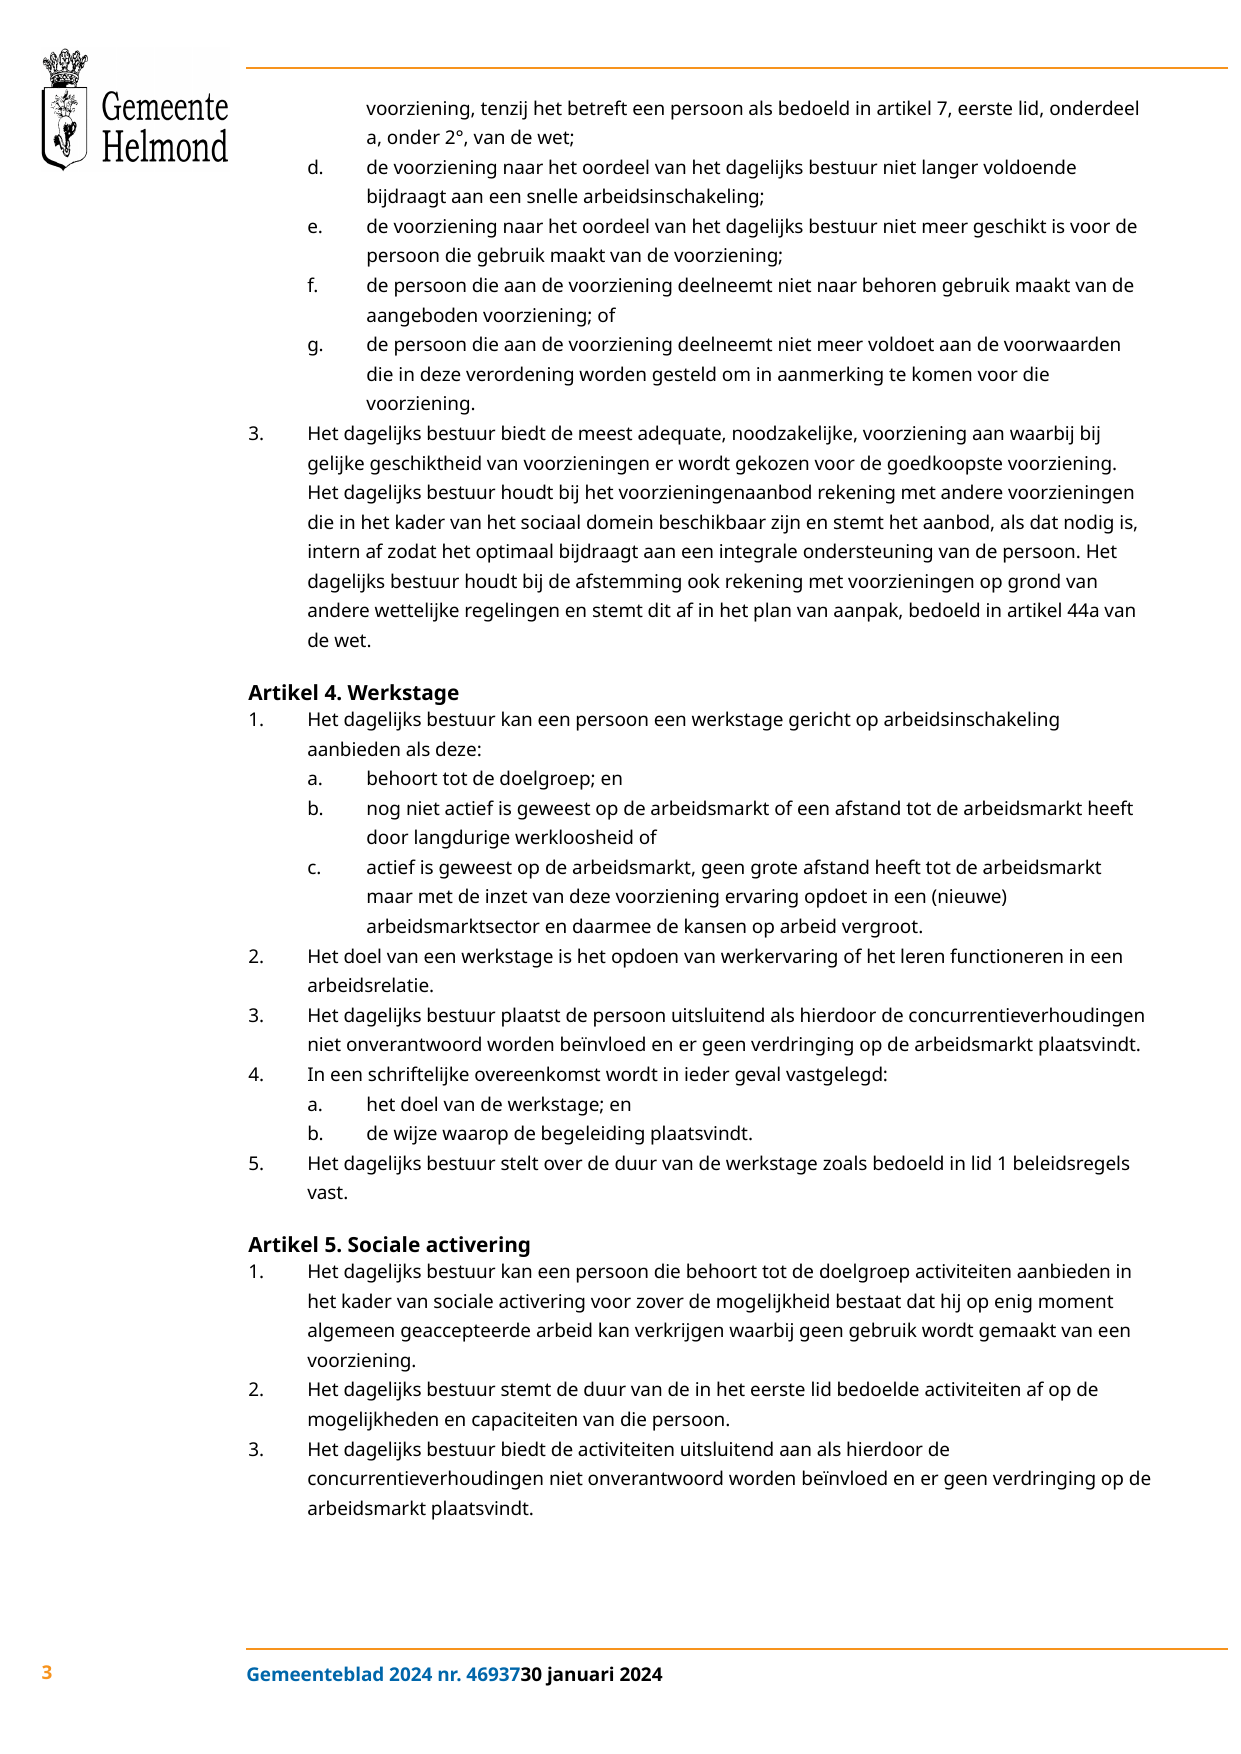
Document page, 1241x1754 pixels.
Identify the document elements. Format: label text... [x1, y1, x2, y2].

list Het dagelijks bestuur biedt de meest adequate, noodzakelijke, voorziening aan waarbij bij gelijke geschiktheid van voorzieningen er wordt gekozen voor de goedkoopste voorziening. Het dagelijks bestuur houdt bij het voorzieningenaanbod rekening met andere voorzieningen die in het kader van het sociaal domein beschikbaar zijn en stemt het aanbod, als dat nodig is, intern af zodat het optimaal bijdraagt aan een integrale ondersteuning van de persoon. Het dagelijks bestuur houdt bij de afstemming ook rekening met voorzieningen op grond van andere wettelijke regelingen en stemt dit af in het plan van aanpak, bedoeld in artikel 44a van de wet. [248, 420, 1152, 653]
list Het dagelijks bestuur biedt de activiteiten uitsluitend aan als hierdoor de concurrentieverhoudingen niet onverantwoord worden beïnvloed en er geen verdringing op de arbeidsmarkt plaatsvindt. [248, 1436, 1152, 1521]
list Het dagelijks bestuur kan een persoon een werkstage gericht op arbeidsinschakeling aanbieden als deze: [248, 706, 1152, 761]
list Het dagelijks bestuur kan een persoon die behoort tot de doelgroep activiteiten aanbieden in het kader van sociale activering voor zover de mogelijkheid bestaat dat hij op enig moment algemeen geaccepteerde arbeid kan verkrijgen waarbij geen gebruik wordt gemaakt van een voorziening. [248, 1258, 1152, 1373]
picture [41, 47, 231, 172]
list voorziening, tenzij het betreft een persoon als bedoeld in artikel 7, eerste lid, onderdeel a, onder 2°, van de wet; [307, 95, 1152, 150]
list nog niet actief is geweest op de arbeidsmarkt of een afstand tot de arbeidsmarkt heeft door langdurige werkloosheid of [307, 795, 1152, 850]
list behoort tot de doelgroep; en [307, 765, 1152, 791]
list de persoon die aan de voorziening deelneemt niet naar behoren gebruik maakt van de aangeboden voorziening; of [307, 272, 1152, 328]
list het doel van de werkstage; en [307, 1091, 1152, 1116]
list Het dagelijks bestuur stemt de duur van de in het eerste lid bedoelde activiteiten af op de mogelijkheden en capaciteiten van die persoon. [248, 1377, 1152, 1432]
list de persoon die aan de voorziening deelneemt niet meer voldoet aan de voorwaarden die in deze verordening worden gesteld om in aanmerking te komen voor die voorziening. [307, 331, 1152, 416]
list Het dagelijks bestuur plaatst de persoon uitsluitend als hierdoor de concurrentieverhoudingen niet onverantwoord worden beïnvloed en er geen verdringing op de arbeidsmarkt plaatsvindt. [248, 1002, 1152, 1057]
list de voorziening naar het oordeel van het dagelijks bestuur niet meer geschikt is voor de persoon die gebruik maakt van de voorziening; [307, 213, 1152, 268]
text Artikel 5. Sociale activering [248, 1230, 1152, 1258]
list In een schriftelijke overeenkomst wordt in ieder geval vastgelegd: [248, 1061, 1152, 1087]
list de voorziening naar het oordeel van het dagelijks bestuur niet langer voldoende bijdraagt aan een snelle arbeidsinschakeling; [307, 154, 1152, 209]
list actief is geweest op de arbeidsmarkt, geen grote afstand heeft tot de arbeidsmarkt maar met de inzet van deze voorziening ervaring opdoet in een (nieuwe) arbeidsmarktsector en daarmee de kansen op arbeid vergroot. [307, 854, 1152, 939]
text Artikel 4. Werkstage [248, 678, 1152, 706]
list Het doel van een werkstage is het opdoen van werkervaring of het leren functioneren in een arbeidsrelatie. [248, 943, 1152, 998]
list Het dagelijks bestuur stelt over de duur van de werkstage zoals bedoeld in lid 1 beleidsregels vast. [248, 1150, 1152, 1205]
list de wijze waarop de begeleiding plaatsvindt. [307, 1120, 1152, 1146]
